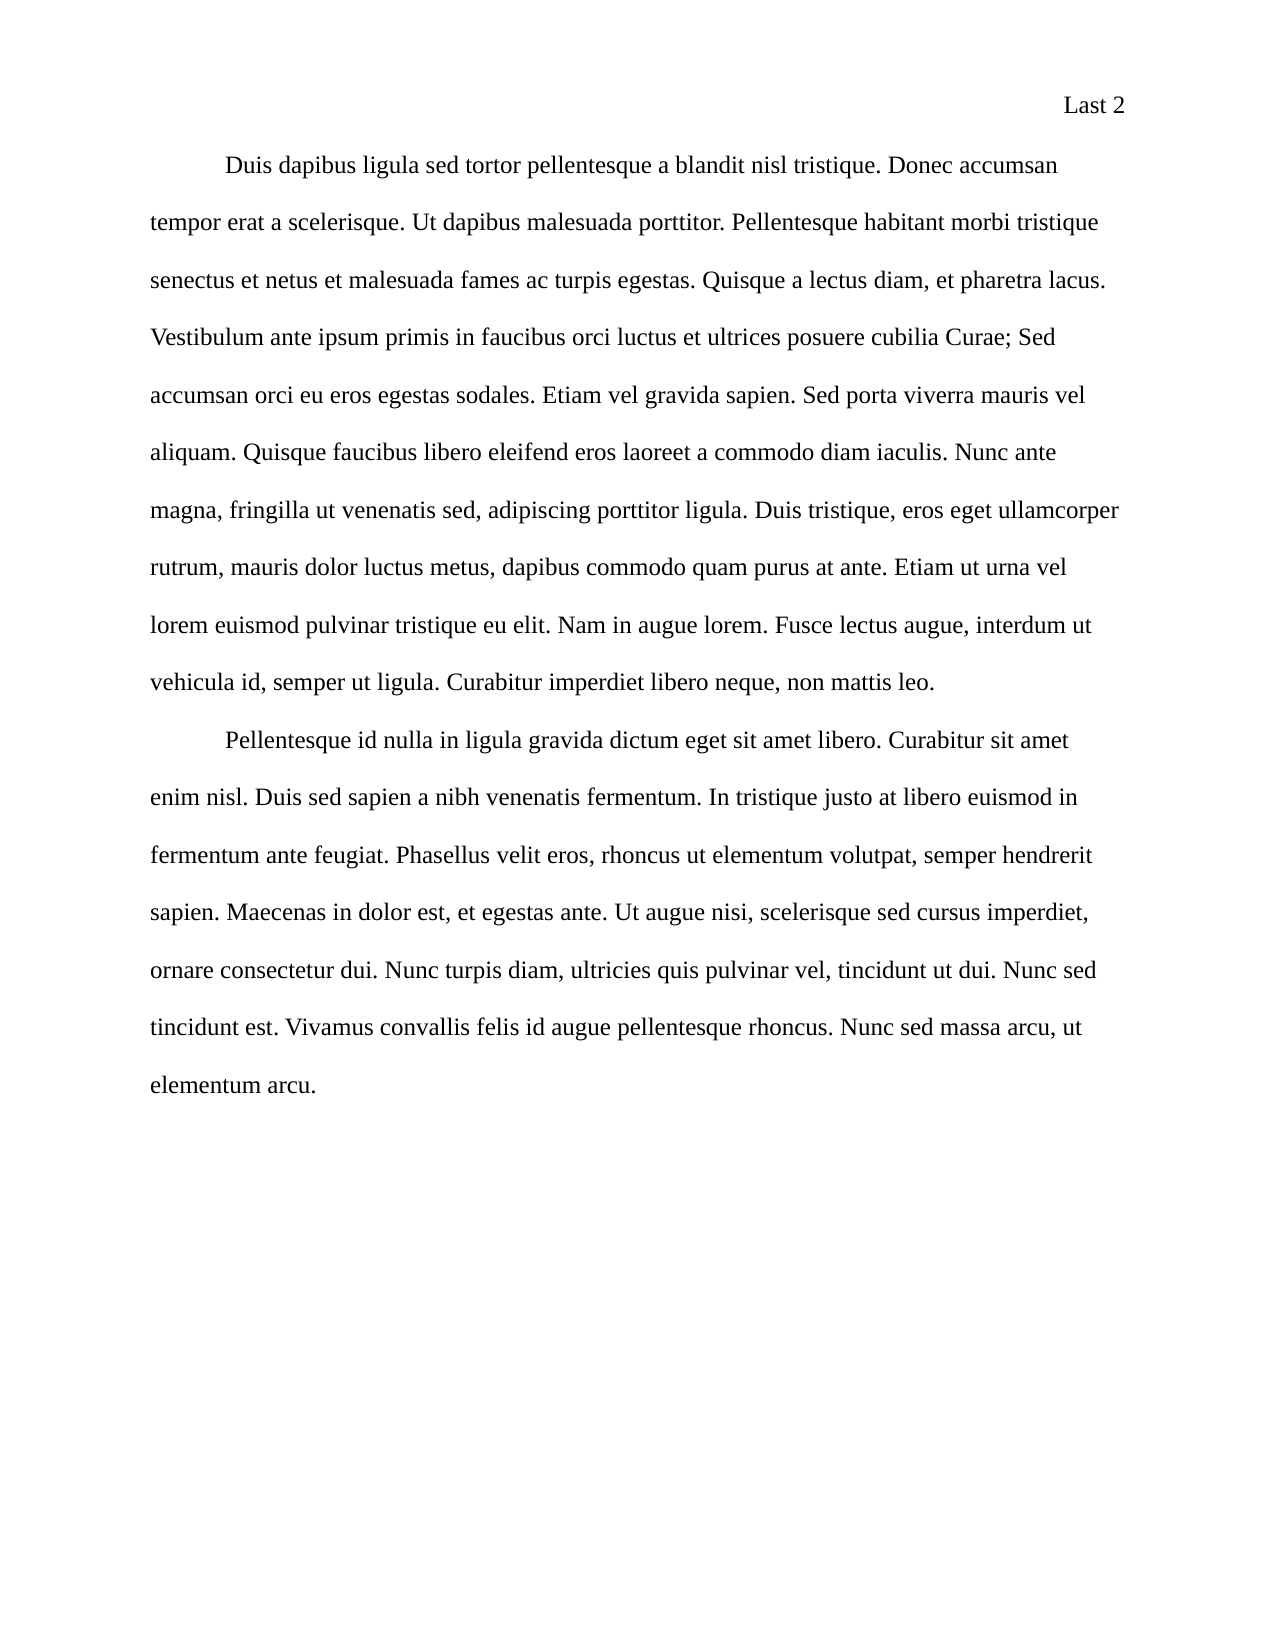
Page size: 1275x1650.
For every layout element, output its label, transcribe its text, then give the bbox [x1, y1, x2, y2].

text Pellentesque id nulla in ligula gravida dictum eget sit amet libero. Curabitur sit amet enim nisl. Duis sed sapien a nibh venenatis fermentum. In tristique justo at libero euismod in fermentum ante feugiat. Phasellus velit eros, rhoncus ut elementum volutpat, semper hendrerit sapien. Maecenas in dolor est, et egestas ante. Ut augue nisi, scelerisque sed cursus imperdiet, ornare consectetur dui. Nunc turpis diam, ultricies quis pulvinar vel, tincidunt ut dui. Nunc sed tincidunt est. Vivamus convallis felis id augue pellentesque rhoncus. Nunc sed massa arcu, ut elementum arcu. [150, 725, 1125, 1099]
text Duis dapibus ligula sed tortor pellentesque a blandit nisl tristique. Donec accumsan tempor erat a scelerisque. Ut dapibus malesuada porttitor. Pellentesque habitant morbi tristique senectus et netus et malesuada fames ac turpis egestas. Quisque a lectus diam, et pharetra lacus. Vestibulum ante ipsum primis in faucibus orci luctus et ultrices posuere cubilia Curae; Sed accumsan orci eu eros egestas sodales. Etiam vel gravida sapien. Sed porta viverra mauris vel aliquam. Quisque faucibus libero eleifend eros laoreet a commodo diam iaculis. Nunc ante magna, fringilla ut venenatis sed, adipiscing porttitor ligula. Duis tristique, eros eget ullamcorper rutrum, mauris dolor luctus metus, dapibus commodo quam purus at ante. Etiam ut urna vel lorem euismod pulvinar tristique eu elit. Nam in augue lorem. Fusce lectus augue, interdum ut vehicula id, semper ut ligula. Curabitur imperdiet libero neque, non mattis leo. [150, 150, 1125, 696]
